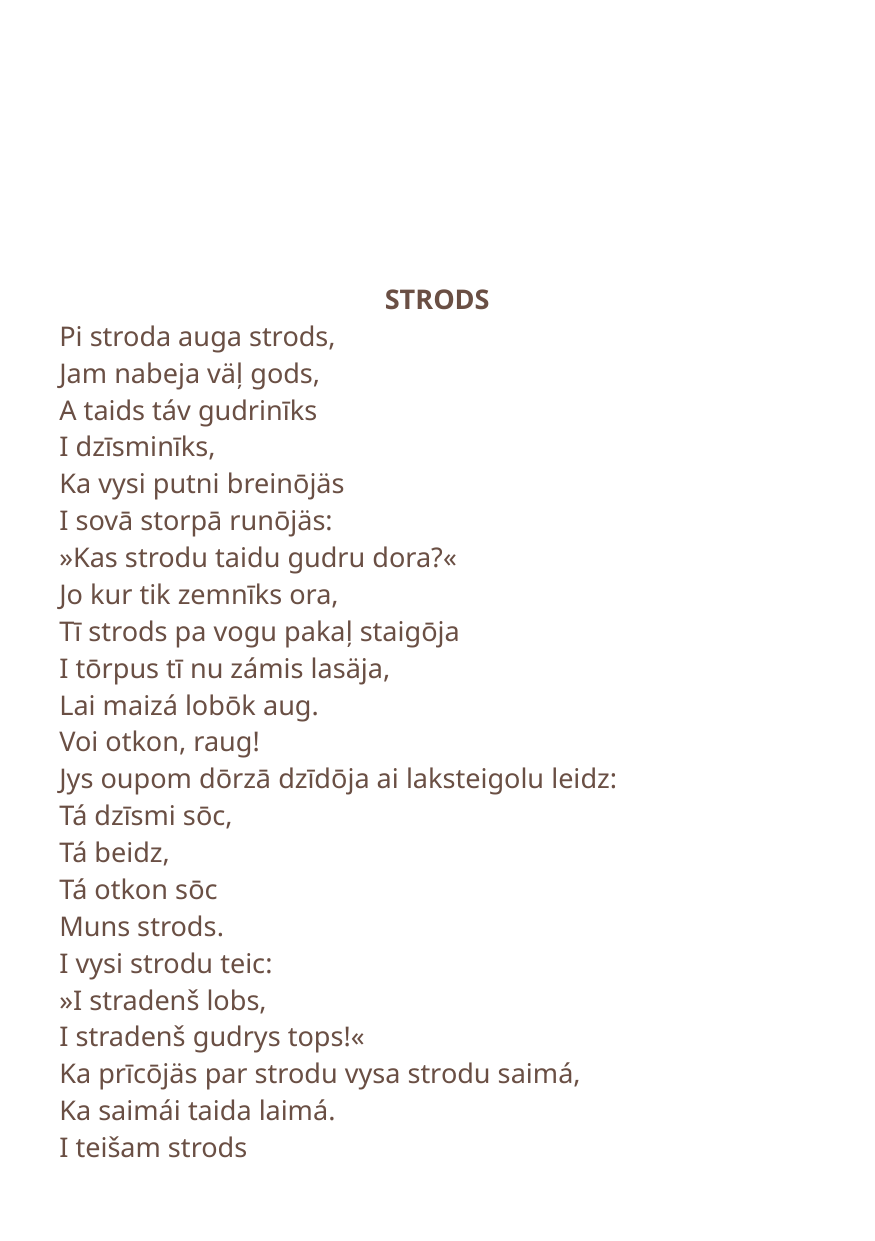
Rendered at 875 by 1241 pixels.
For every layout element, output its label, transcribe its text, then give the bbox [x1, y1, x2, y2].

text I tōrpus tī nu zámis lasäja, [59, 649, 815, 686]
text I dzīsminīks, [59, 428, 815, 465]
text I teišam strods [59, 1128, 815, 1165]
text I stradenš gudrys tops!« [59, 1018, 815, 1055]
text Ka vysi putni breinōjäs [59, 465, 815, 502]
text Muns strods. [59, 907, 815, 944]
text Jo kur tik zemnīks ora, [59, 575, 815, 612]
text Jys oupom dōrzā dzīdōja ai laksteigolu leidz: [59, 760, 815, 797]
text Pi stroda auga strods, [59, 317, 815, 354]
text Tá otkon sōc [59, 870, 815, 907]
text Lai maizá lobōk aug. [59, 686, 815, 723]
text »Kas strodu taidu gudru dora?« [59, 538, 815, 575]
text Tī strods pa vogu pakaļ staigōja [59, 612, 815, 649]
text STRODS [59, 280, 815, 317]
text Tá dzīsmi sōc, [59, 797, 815, 833]
text Voi otkon, raug! [59, 723, 815, 760]
text Ka prīcōjäs par strodu vysa strodu saimá, [59, 1055, 815, 1092]
text »I stradenš lobs, [59, 981, 815, 1018]
text A taids táv gudrinīks [59, 391, 815, 428]
text I sovā storpā runōjäs: [59, 502, 815, 538]
text Jam nabeja väļ gods, [59, 354, 815, 391]
text Ka saimái taida laimá. [59, 1092, 815, 1128]
text I vysi strodu teic: [59, 944, 815, 981]
text Tá beidz, [59, 833, 815, 870]
